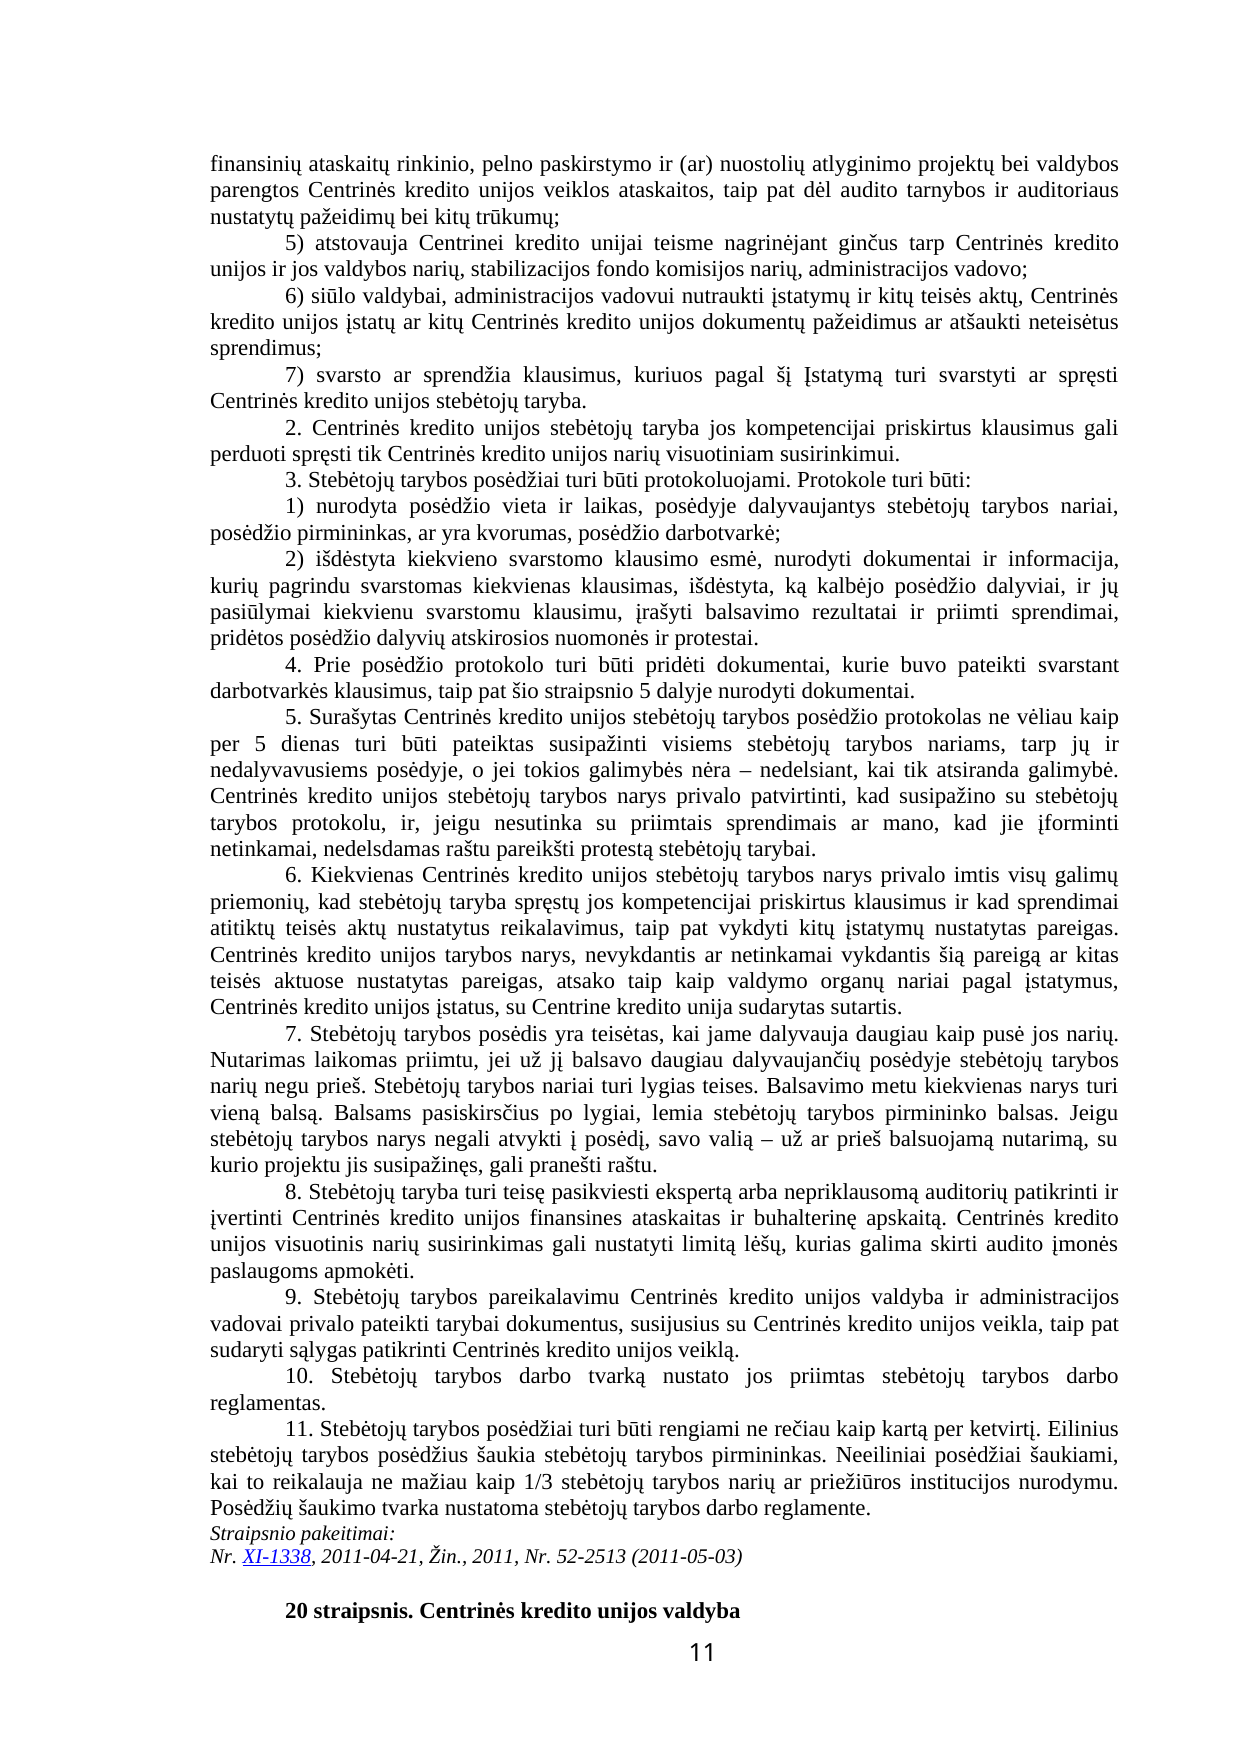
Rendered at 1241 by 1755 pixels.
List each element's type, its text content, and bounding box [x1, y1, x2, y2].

text 1) nurodyta posėdžio vieta ir laikas, posėdyje dalyvaujantys stebėtojų tarybos nariai, posėdžio pirmininkas, ar yra kvorumas, posėdžio darbotvarkė; [210, 493, 1120, 545]
text 20 straipsnis. Centrinės kredito unijos valdyba [210, 1597, 1120, 1624]
text 8. Stebėtojų taryba turi teisę pasikviesti ekspertą arba nepriklausomą auditorių patikrinti ir įvertinti Centrinės kredito unijos finansines ataskaitas ir buhalterinę apskaitą. Centrinės kredito unijos visuotinis narių susirinkimas gali nustatyti limitą lėšų, kurias galima skirti audito įmonės paslaugoms apmokėti. [210, 1178, 1120, 1283]
text 3. Stebėtojų tarybos posėdžiai turi būti protokoluojami. Protokole turi būti: [210, 466, 1120, 493]
text 9. Stebėtojų tarybos pareikalavimu Centrinės kredito unijos valdyba ir administracijos vadovai privalo pateikti tarybai dokumentus, susijusius su Centrinės kredito unijos veikla, taip pat sudaryti sąlygas patikrinti Centrinės kredito unijos veiklą. [210, 1283, 1120, 1362]
text 2) išdėstyta kiekvieno svarstomo klausimo esmė, nurodyti dokumentai ir informacija, kurių pagrindu svarstomas kiekvienas klausimas, išdėstyta, ką kalbėjo posėdžio dalyviai, ir jų pasiūlymai kiekvienu svarstomu klausimu, įrašyti balsavimo rezultatai ir priimti sprendimai, pridėtos posėdžio dalyvių atskirosios nuomonės ir protestai. [210, 545, 1120, 651]
text 7. Stebėtojų tarybos posėdis yra teisėtas, kai jame dalyvauja daugiau kaip pusė jos narių. Nutarimas laikomas priimtu, jei už jį balsavo daugiau dalyvaujančių posėdyje stebėtojų tarybos narių negu prieš. Stebėtojų tarybos nariai turi lygias teises. Balsavimo metu kiekvienas narys turi vieną balsą. Balsams pasiskirsčius po lygiai, lemia stebėtojų tarybos pirmininko balsas. Jeigu stebėtojų tarybos narys negali atvykti į posėdį, savo valią – už ar prieš balsuojamą nutarimą, su kurio projektu jis susipažinęs, gali pranešti raštu. [210, 1020, 1120, 1178]
text 6) siūlo valdybai, administracijos vadovui nutraukti įstatymų ir kitų teisės aktų, Centrinės kredito unijos įstatų ar kitų Centrinės kredito unijos dokumentų pažeidimus ar atšaukti neteisėtus sprendimus; [210, 282, 1120, 361]
text 5. Surašytas Centrinės kredito unijos stebėtojų tarybos posėdžio protokolas ne vėliau kaip per 5 dienas turi būti pateiktas susipažinti visiems stebėtojų tarybos nariams, tarp jų ir nedalyvavusiems posėdyje, o jei tokios galimybės nėra – nedelsiant, kai tik atsiranda galimybė. Centrinės kredito unijos stebėtojų tarybos narys privalo patvirtinti, kad susipažino su stebėtojų tarybos protokolu, ir, jeigu nesutinka su priimtais sprendimais ar mano, kad jie įforminti netinkamai, nedelsdamas raštu pareikšti protestą stebėtojų tarybai. [210, 703, 1120, 862]
text 11. Stebėtojų tarybos posėdžiai turi būti rengiami ne rečiau kaip kartą per ketvirtį. Eilinius stebėtojų tarybos posėdžius šaukia stebėtojų tarybos pirmininkas. Neeiliniai posėdžiai šaukiami, kai to reikalauja ne mažiau kaip 1/3 stebėtojų tarybos narių ar priežiūros institucijos nurodymu. Posėdžių šaukimo tvarka nustatoma stebėtojų tarybos darbo reglamente. [210, 1415, 1120, 1520]
text Straipsnio pakeitimai: [210, 1520, 1126, 1544]
text 5) atstovauja Centrinei kredito unijai teisme nagrinėjant ginčus tarp Centrinės kredito unijos ir jos valdybos narių, stabilizacijos fondo komisijos narių, administracijos vadovo; [210, 229, 1120, 282]
text Nr. XI-1338, 2011-04-21, Žin., 2011, Nr. 52-2513 (2011-05-03) [210, 1544, 1120, 1568]
text 10. Stebėtojų tarybos darbo tvarką nustato jos priimtas stebėtojų tarybos darbo reglamentas. [210, 1362, 1120, 1415]
text 7) svarsto ar sprendžia klausimus, kuriuos pagal šį Įstatymą turi svarstyti ar spręsti Centrinės kredito unijos stebėtojų taryba. [210, 361, 1120, 413]
text 2. Centrinės kredito unijos stebėtojų taryba jos kompetencijai priskirtus klausimus gali perduoti spręsti tik Centrinės kredito unijos narių visuotiniam susirinkimui. [210, 413, 1120, 466]
text finansinių ataskaitų rinkinio, pelno paskirstymo ir (ar) nuostolių atlyginimo projektų bei valdybos parengtos Centrinės kredito unijos veiklos ataskaitos, taip pat dėl audito tarnybos ir auditoriaus nustatytų pažeidimų bei kitų trūkumų; [210, 150, 1120, 229]
text 4. Prie posėdžio protokolo turi būti pridėti dokumentai, kurie buvo pateikti svarstant darbotvarkės klausimus, taip pat šio straipsnio 5 dalyje nurodyti dokumentai. [210, 651, 1120, 703]
text 6. Kiekvienas Centrinės kredito unijos stebėtojų tarybos narys privalo imtis visų galimų priemonių, kad stebėtojų taryba spręstų jos kompetencijai priskirtus klausimus ir kad sprendimai atitiktų teisės aktų nustatytus reikalavimus, taip pat vykdyti kitų įstatymų nustatytas pareigas. Centrinės kredito unijos tarybos narys, nevykdantis ar netinkamai vykdantis šią pareigą ar kitas teisės aktuose nustatytas pareigas, atsako taip kaip valdymo organų nariai pagal įstatymus, Centrinės kredito unijos įstatus, su Centrine kredito unija sudarytas sutartis. [210, 862, 1120, 1020]
